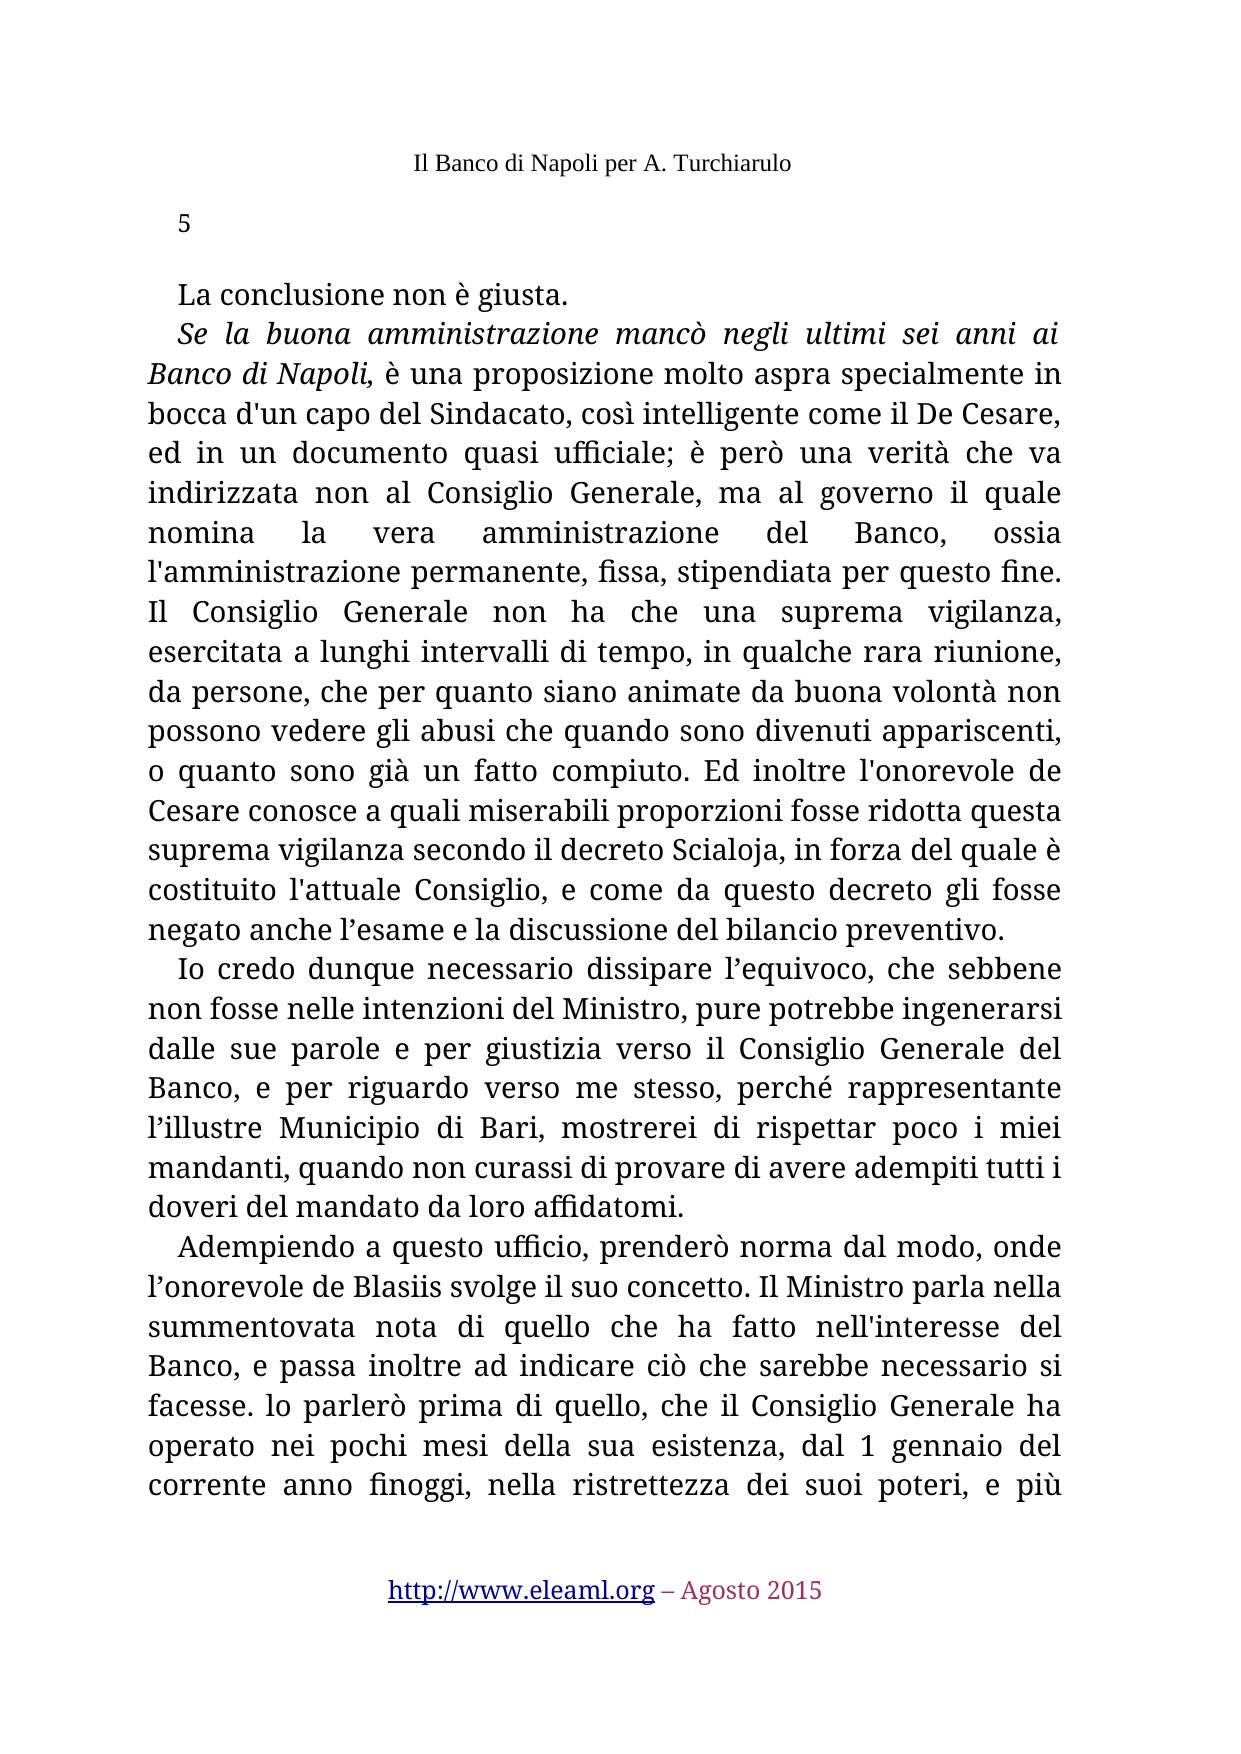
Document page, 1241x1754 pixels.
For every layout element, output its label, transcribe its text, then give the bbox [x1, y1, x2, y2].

text Adempiendo a questo ufficio, prenderò norma dal modo, onde l’onorevole de Blasiis svolge il suo concetto. Il Ministro parla nella summentovata nota di quello che ha fatto nell'interesse del Banco, e passa inoltre ad indicare ciò che sarebbe necessario si facesse. lo parlerò prima di quello, che il Consiglio Generale ha operato nei pochi mesi della sua esistenza, dal 1 gennaio del corrente anno finoggi, nella ristrettezza dei suoi poteri, e più [148, 1226, 1063, 1504]
text Io credo dunque necessario dissipare l’equivoco, che sebbene non fosse nelle intenzioni del Ministro, pure potrebbe ingenerarsi dalle sue parole e per giustizia verso il Consiglio Generale del Banco, e per riguardo verso me stesso, perché rappresentante l’illustre Municipio di Bari, mostrerei di rispettar poco i miei mandanti, quando non curassi di provare di avere adempiti tutti i doveri del mandato da loro affidatomi. [148, 949, 1063, 1226]
text Se la buona amministrazione mancò negli ultimi sei anni ai Banco di Napoli, è una proposizione molto aspra specialmente in bocca d'un capo del Sindacato, così intelligente come il De Cesare, ed in un documento quasi ufficiale; è però una verità che va indirizzata non al Consiglio Generale, ma al governo il quale nomina la vera amministrazione del Banco, ossia l'amministrazione permanente, fissa, stipendiata per questo fine. Il Consiglio Generale non ha che una suprema vigilanza, esercitata a lunghi intervalli di tempo, in qualche rara riunione, da persone, che per quanto siano animate da buona volontà non possono vedere gli abusi che quando sono divenuti appariscenti, o quanto sono già un fatto compiuto. Ed inoltre l'onorevole de Cesare conosce a quali miserabili proporzioni fosse ridotta questa suprema vigilanza secondo il decreto Scialoja, in forza del quale è costituito l'attuale Consiglio, e come da questo decreto gli fosse negato anche l’esame e la discussione del bilancio preventivo. [148, 314, 1063, 949]
text La conclusione non è giusta. [148, 274, 1063, 314]
text 5 [148, 206, 1063, 240]
